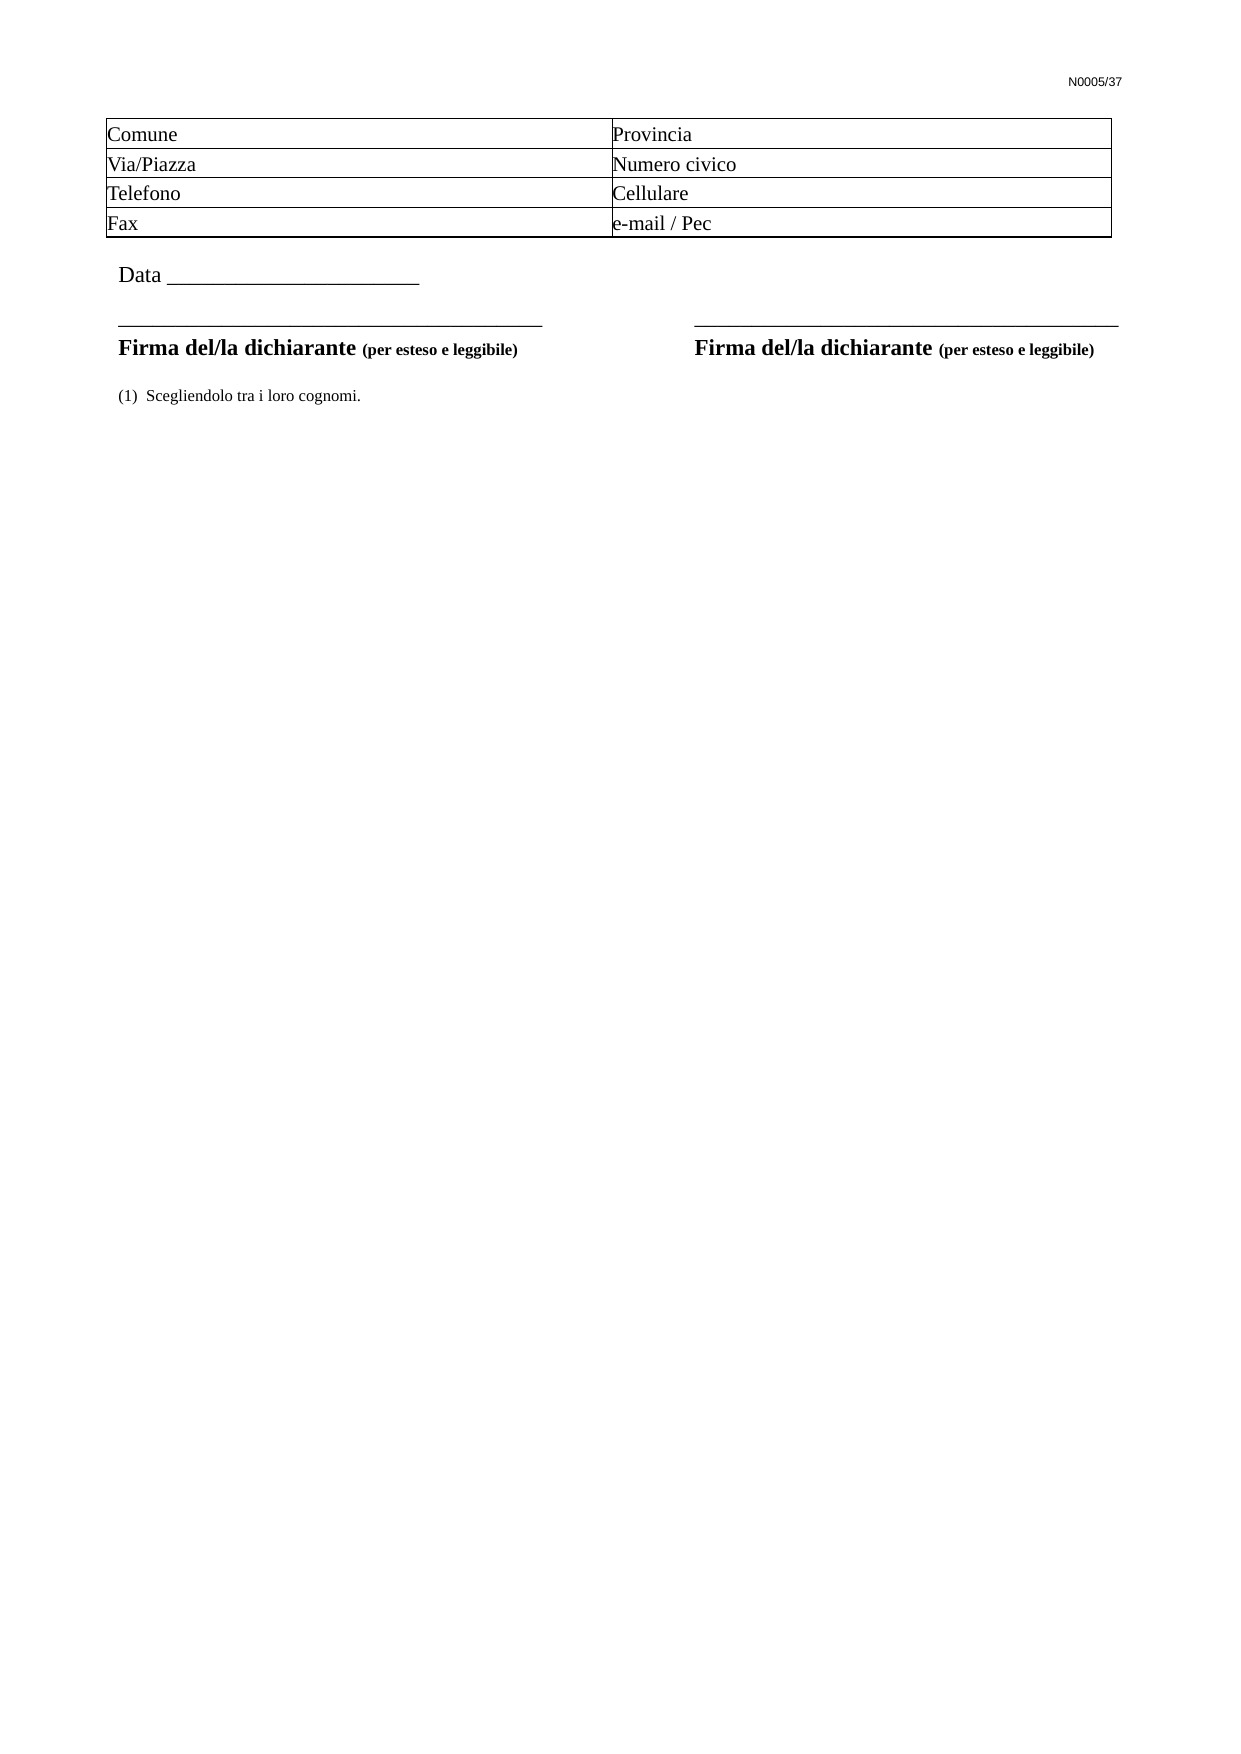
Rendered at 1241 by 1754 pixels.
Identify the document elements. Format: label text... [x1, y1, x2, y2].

table_cell e-mail / Pec [613, 208, 1111, 236]
text Data ______________________ [118, 262, 1122, 287]
table_cell Via/Piazza [107, 149, 612, 177]
text _____________________________________ _____________________________________ [118, 303, 1122, 330]
table_header Provincia [613, 119, 1111, 148]
table_cell Numero civico [613, 149, 1111, 177]
text Firma del/la dichiarante (per esteso e leggibile) Firma del/la dichiarante (per esteso e leggibile) [118, 333, 1122, 360]
table_header Comune [107, 119, 612, 148]
table_cell Fax [107, 208, 612, 236]
table_cell Telefono [107, 178, 612, 207]
table_cell Cellulare [613, 178, 1111, 207]
text (1) Scegliendolo tra i loro cognomi. [118, 386, 1122, 405]
